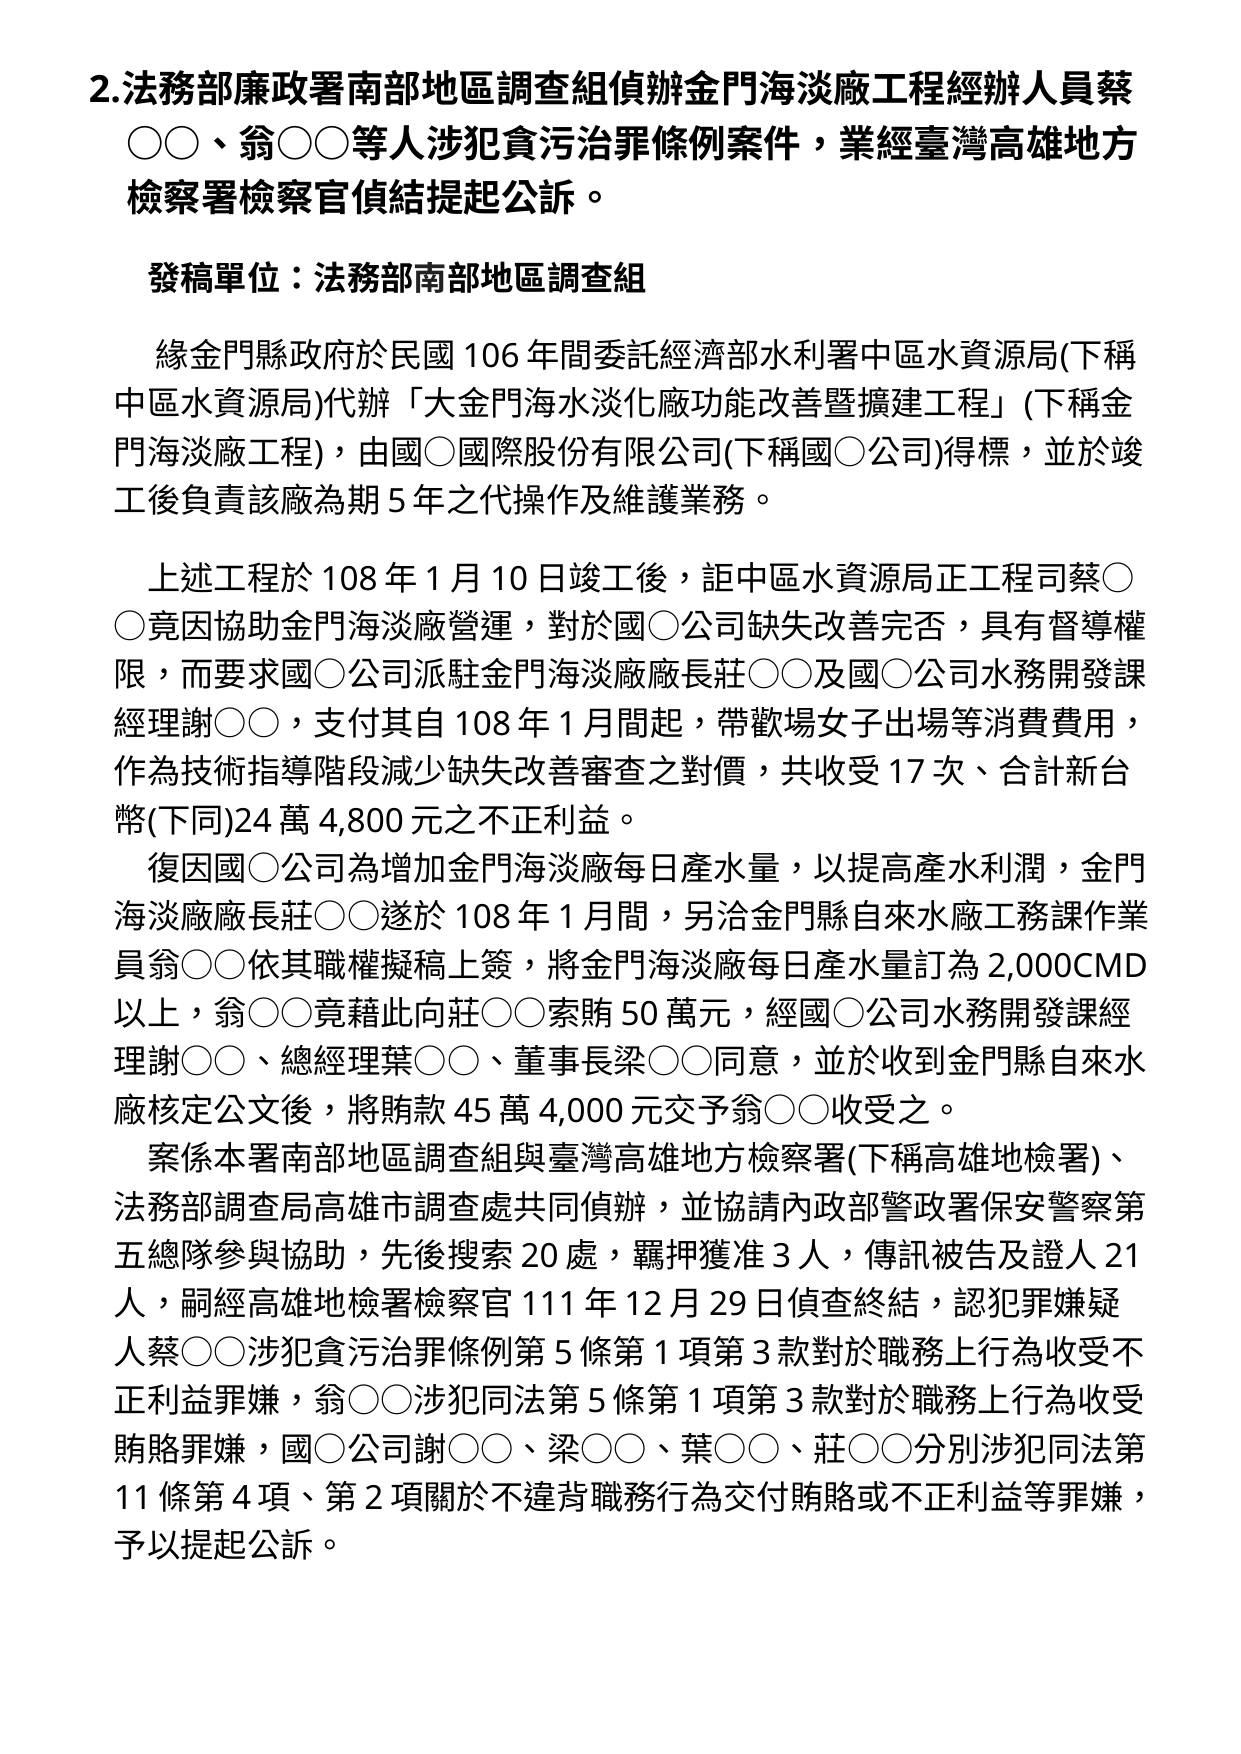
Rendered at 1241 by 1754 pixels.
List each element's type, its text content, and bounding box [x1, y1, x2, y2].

text 案係本署南部地區調查組與臺灣高雄地方檢察署(下稱高雄地檢署)、法務部調查局高雄市調查處共同偵辦，並協請內政部警政署保安警察第五總隊參與協助，先後搜索20處，羈押獲准3人，傳訊被告及證人21人，嗣經高雄地檢署檢察官111年12月29日偵查終結，認犯罪嫌疑人蔡○○涉犯貪污治罪條例第5條第1項第3款對於職務上行為收受不正利益罪嫌，翁○○涉犯同法第5條第1項第3款對於職務上行為收受賄賂罪嫌，國○公司謝○○、梁○○、葉○○、莊○○分別涉犯同法第11條第4項、第2項關於不違背職務行為交付賄賂或不正利益等罪嫌，予以提起公訴。 [114, 1132, 1152, 1567]
text 緣金門縣政府於民國106年間委託經濟部水利署中區水資源局(下稱中區水資源局)代辦「大金門海水淡化廠功能改善暨擴建工程」(下稱金門海淡廠工程)，由國○國際股份有限公司(下稱國○公司)得標，並於竣工後負責該廠為期5年之代操作及維護業務。 [114, 329, 1152, 522]
text 上述工程於108年1月10日竣工後，詎中區水資源局正工程司蔡○○竟因協助金門海淡廠營運，對於國○公司缺失改善完否，具有督導權限，而要求國○公司派駐金門海淡廠廠長莊○○及國○公司水務開發課經理謝○○，支付其自108年1月間起，帶歡場女子出場等消費費用，作為技術指導階段減少缺失改善審查之對價，共收受17次、合計新台幣(下同)24萬4,800元之不正利益。 [114, 552, 1152, 842]
text 復因國○公司為增加金門海淡廠每日產水量，以提高產水利潤，金門海淡廠廠長莊○○遂於108年1月間，另洽金門縣自來水廠工務課作業員翁○○依其職權擬稿上簽，將金門海淡廠每日產水量訂為2,000CMD以上，翁○○竟藉此向莊○○索賄50萬元，經國○公司水務開發課經理謝○○、總經理葉○○、董事長梁○○同意，並於收到金門縣自來水廠核定公文後，將賄款45萬4,000元交予翁○○收受之。 [114, 842, 1152, 1132]
subtitle 發稿單位：法務部南部地區調查組 [114, 251, 1152, 299]
subtitle 2.法務部廉政署南部地區調查組偵辦金門海淡廠工程經辦人員蔡○○、翁○○等人涉犯貪污治罪條例案件，業經臺灣高雄地方檢察署檢察官偵結提起公訴。 [89, 59, 1152, 222]
